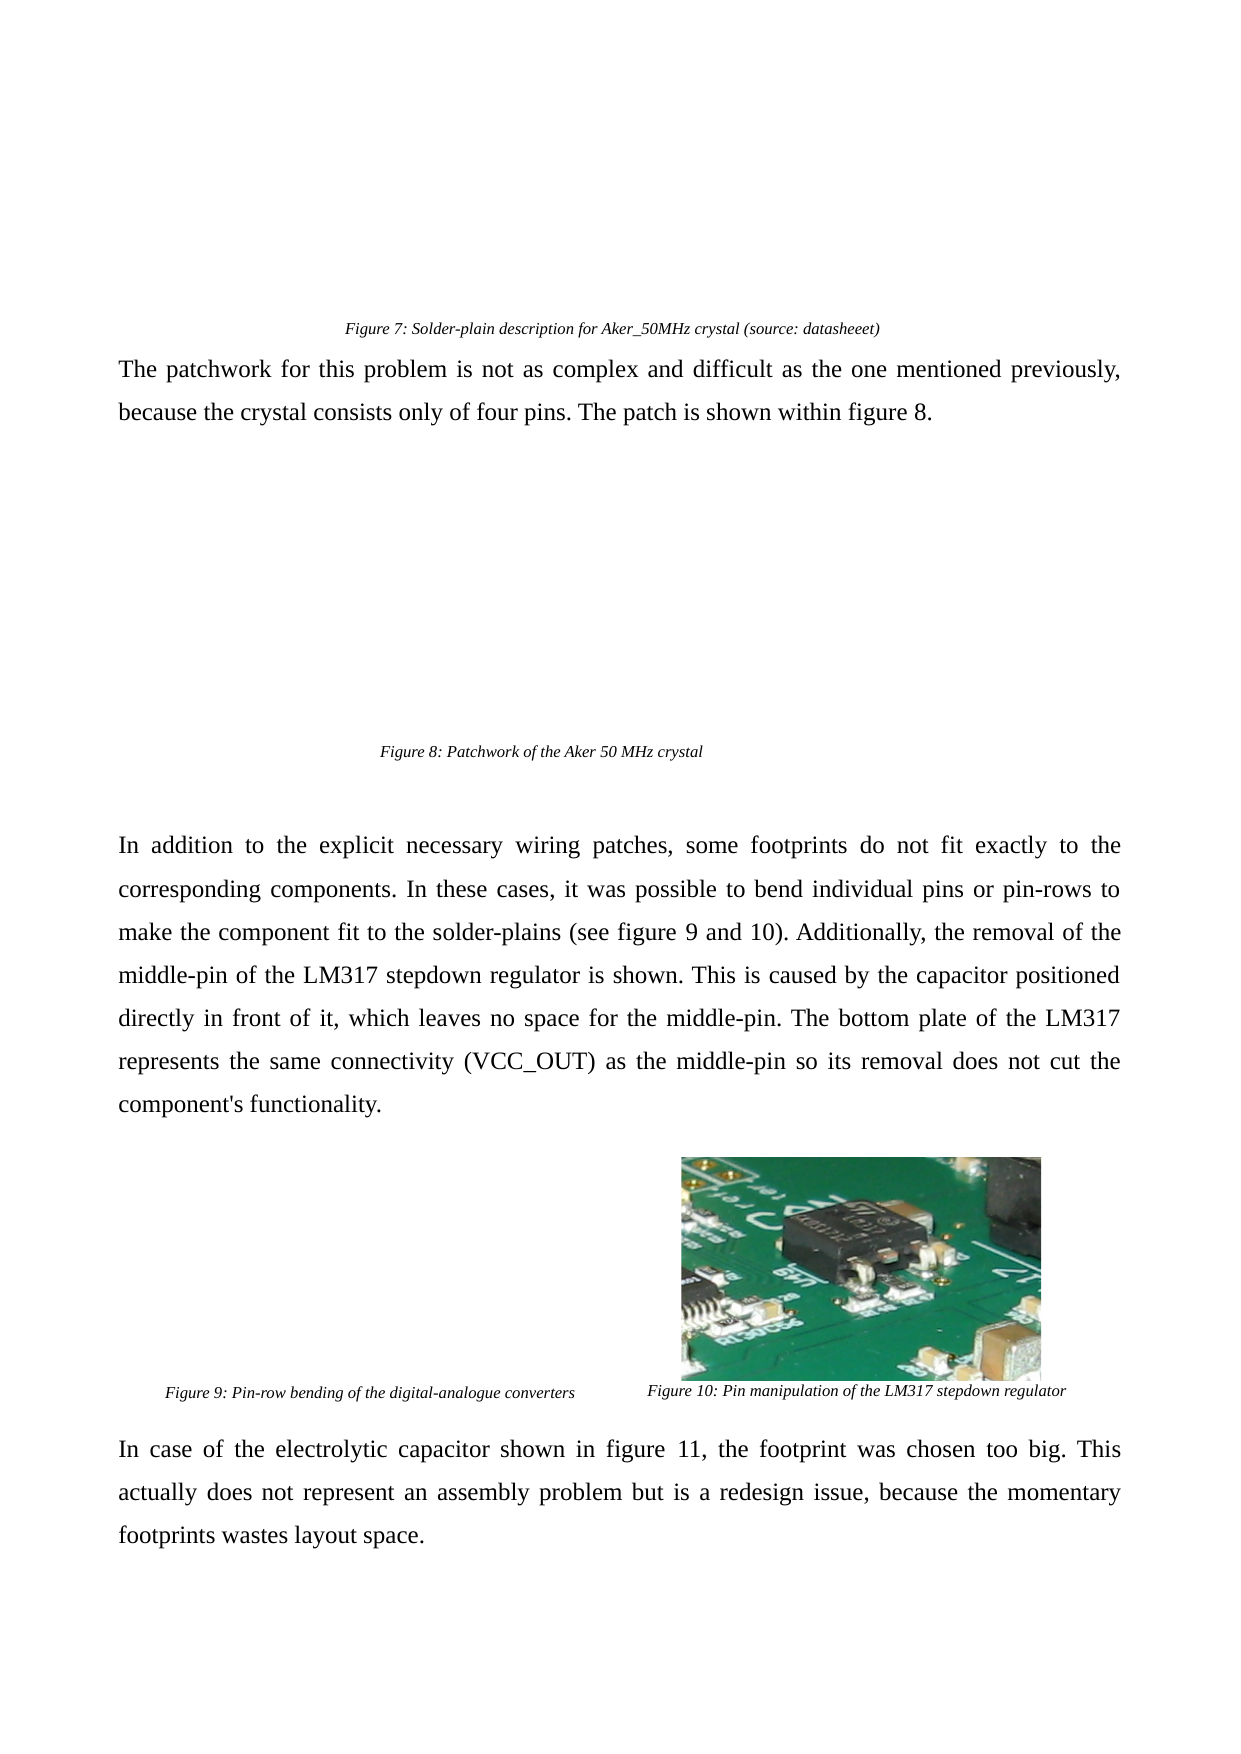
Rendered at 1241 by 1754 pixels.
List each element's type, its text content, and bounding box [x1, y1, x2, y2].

text Figure 7: Solder-plain description for Aker_50MHz crystal (source: datasheeet) [345, 131, 895, 338]
text In case of the electrolytic capacitor shown in figure 11, the footprint was chosen too big. This actually does not represent an assembly problem but is a redesign issue, because the momentary footprints wastes layout space. [118, 1434, 1122, 1549]
text The patchwork for this problem is not as complex and difficult as the one mentioned previously, because the crystal consists only of four pins. The patch is shown within figure 8. [118, 118, 1122, 426]
text Figure 8: Patchwork of the Aker 50 MHz crystal [380, 466, 860, 761]
text Figure 10: Pin manipulation of the LM317 stepdown regulator [647, 1157, 1075, 1400]
picture [681, 1157, 1042, 1381]
text Figure 9: Pin-row bending of the digital-analogue converters [165, 1157, 628, 1402]
text In addition to the explicit necessary wiring patches, some footprints do not fit exactly to the corresponding components. In these cases, it was possible to bend individual pins or pin-rows to make the component fit to the solder-plains (see figure 9 and 10). Additionally, the removal of the middle-pin of the LM317 stepdown regulator is shown. This is caused by the capacitor positioned directly in front of it, which leaves no space for the middle-pin. The bottom plate of the LM317 represents the same connectivity (VCC_OUT) as the middle-pin so its removal does not cut the component's functionality. [118, 831, 1122, 1118]
